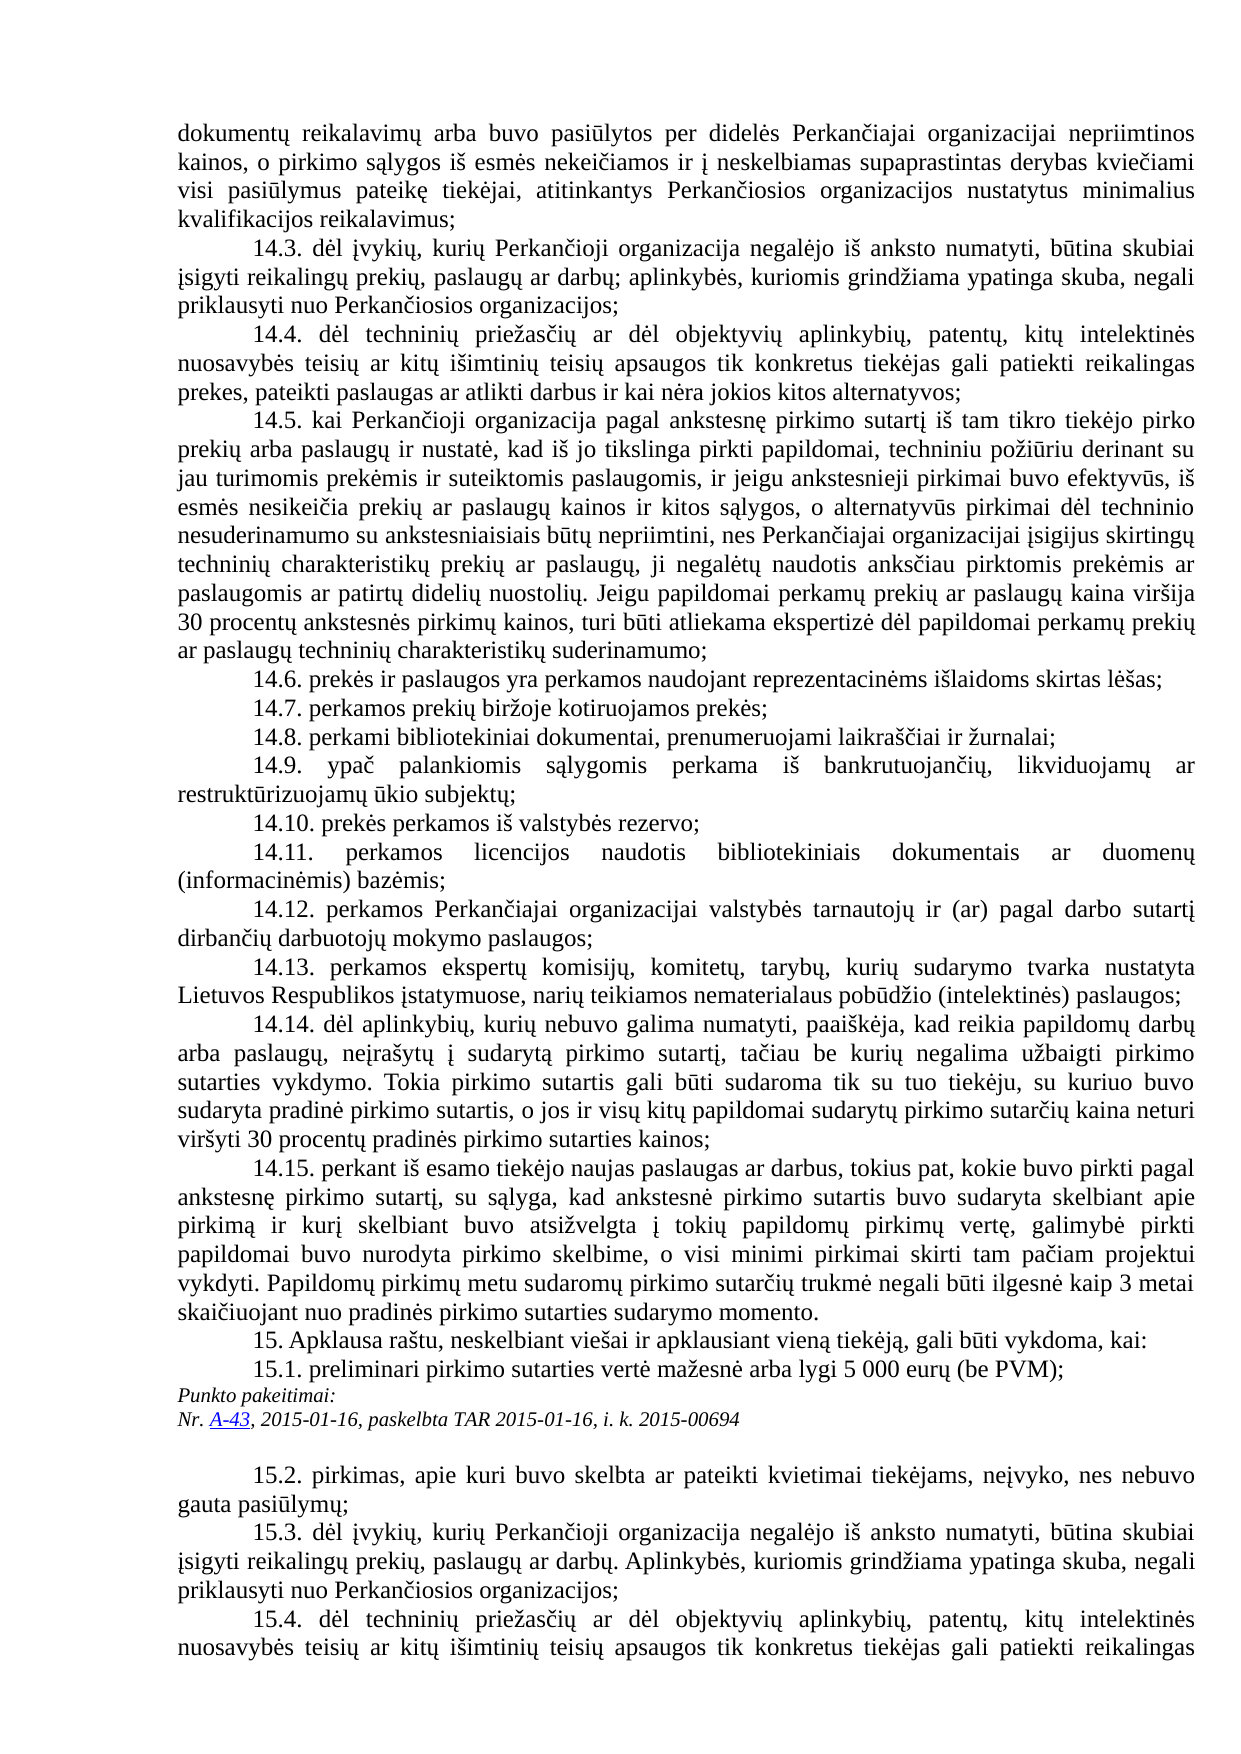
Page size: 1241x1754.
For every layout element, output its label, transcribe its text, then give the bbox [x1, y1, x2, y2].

text 14.15. perkant iš esamo tiekėjo naujas paslaugas ar darbus, tokius pat, kokie buvo pirkti pagal ankstesnę pirkimo sutartį, su sąlyga, kad ankstesnė pirkimo sutartis buvo sudaryta skelbiant apie pirkimą ir kurį skelbiant buvo atsižvelgta į tokių papildomų pirkimų vertę, galimybė pirkti papildomai buvo nurodyta pirkimo skelbime, o visi minimi pirkimai skirti tam pačiam projektui vykdyti. Papildomų pirkimų metu sudaromų pirkimo sutarčių trukmė negali būti ilgesnė kaip 3 metai skaičiuojant nuo pradinės pirkimo sutarties sudarymo momento. [177, 1153, 1196, 1326]
text 14.11. perkamos licencijos naudotis bibliotekiniais dokumentais ar duomenų (informacinėmis) bazėmis; [177, 837, 1196, 894]
text 14.13. perkamos ekspertų komisijų, komitetų, tarybų, kurių sudarymo tvarka nustatyta Lietuvos Respublikos įstatymuose, narių teikiamos nematerialaus pobūdžio (intelektinės) paslaugos; [177, 952, 1196, 1009]
text 14.4. dėl techninių priežasčių ar dėl objektyvių aplinkybių, patentų, kitų intelektinės nuosavybės teisių ar kitų išimtinių teisių apsaugos tik konkretus tiekėjas gali patiekti reikalingas prekes, pateikti paslaugas ar atlikti darbus ir kai nėra jokios kitos alternatyvos; [177, 319, 1196, 406]
text 14.3. dėl įvykių, kurių Perkančioji organizacija negalėjo iš anksto numatyti, būtina skubiai įsigyti reikalingų prekių, paslaugų ar darbų; aplinkybės, kuriomis grindžiama ypatinga skuba, negali priklausyti nuo Perkančiosios organizacijos; [177, 233, 1196, 319]
text 14.8. perkami bibliotekiniai dokumentai, prenumeruojami laikraščiai ir žurnalai; [177, 722, 1196, 751]
text 15.2. pirkimas, apie kuri buvo skelbta ar pateikti kvietimai tiekėjams, neįvyko, nes nebuvo gauta pasiūlymų; [177, 1460, 1196, 1517]
text 15. Apklausa raštu, neskelbiant viešai ir apklausiant vieną tiekėją, gali būti vykdoma, kai: [177, 1326, 1196, 1354]
text 14.9. ypač palankiomis sąlygomis perkama iš bankrutuojančių, likviduojamų ar restruktūrizuojamų ūkio subjektų; [177, 751, 1196, 808]
text 14.10. prekės perkamos iš valstybės rezervo; [177, 808, 1196, 837]
text 14.6. prekės ir paslaugos yra perkamos naudojant reprezentacinėms išlaidoms skirtas lėšas; [177, 664, 1196, 693]
text 14.12. perkamos Perkančiajai organizacijai valstybės tarnautojų ir (ar) pagal darbo sutartį dirbančių darbuotojų mokymo paslaugos; [177, 894, 1196, 952]
text dokumentų reikalavimų arba buvo pasiūlytos per didelės Perkančiajai organizacijai nepriimtinos kainos, o pirkimo sąlygos iš esmės nekeičiamos ir į neskelbiamas supaprastintas derybas kviečiami visi pasiūlymus pateikę tiekėjai, atitinkantys Perkančiosios organizacijos nustatytus minimalius kvalifikacijos reikalavimus; [177, 118, 1196, 233]
text 14.5. kai Perkančioji organizacija pagal ankstesnę pirkimo sutartį iš tam tikro tiekėjo pirko prekių arba paslaugų ir nustatė, kad iš jo tikslinga pirkti papildomai, techniniu požiūriu derinant su jau turimomis prekėmis ir suteiktomis paslaugomis, ir jeigu ankstesnieji pirkimai buvo efektyvūs, iš esmės nesikeičia prekių ar paslaugų kainos ir kitos sąlygos, o alternatyvūs pirkimai dėl techninio nesuderinamumo su ankstesniaisiais būtų nepriimtini, nes Perkančiajai organizacijai įsigijus skirtingų techninių charakteristikų prekių ar paslaugų, ji negalėtų naudotis anksčiau pirktomis prekėmis ar paslaugomis ar patirtų didelių nuostolių. Jeigu papildomai perkamų prekių ar paslaugų kaina viršija 30 procentų ankstesnės pirkimų kainos, turi būti atliekama ekspertizė dėl papildomai perkamų prekių ar paslaugų techninių charakteristikų suderinamumo; [177, 406, 1196, 664]
text 14.14. dėl aplinkybių, kurių nebuvo galima numatyti, paaiškėja, kad reikia papildomų darbų arba paslaugų, neįrašytų į sudarytą pirkimo sutartį, tačiau be kurių negalima užbaigti pirkimo sutarties vykdymo. Tokia pirkimo sutartis gali būti sudaroma tik su tuo tiekėju, su kuriuo buvo sudaryta pradinė pirkimo sutartis, o jos ir visų kitų papildomai sudarytų pirkimo sutarčių kaina neturi viršyti 30 procentų pradinės pirkimo sutarties kainos; [177, 1009, 1196, 1153]
text 14.7. perkamos prekių biržoje kotiruojamos prekės; [177, 693, 1196, 722]
text 15.4. dėl techninių priežasčių ar dėl objektyvių aplinkybių, patentų, kitų intelektinės nuosavybės teisių ar kitų išimtinių teisių apsaugos tik konkretus tiekėjas gali patiekti reikalingas [177, 1604, 1196, 1661]
text Punkto pakeitimai: [177, 1383, 1196, 1407]
text 15.3. dėl įvykių, kurių Perkančioji organizacija negalėjo iš anksto numatyti, būtina skubiai įsigyti reikalingų prekių, paslaugų ar darbų. Aplinkybės, kuriomis grindžiama ypatinga skuba, negali priklausyti nuo Perkančiosios organizacijos; [177, 1517, 1196, 1604]
text 15.1. preliminari pirkimo sutarties vertė mažesnė arba lygi 5 000 eurų (be PVM); [177, 1354, 1196, 1383]
text Nr. A-43, 2015-01-16, paskelbta TAR 2015-01-16, i. k. 2015-00694 [177, 1407, 1196, 1431]
